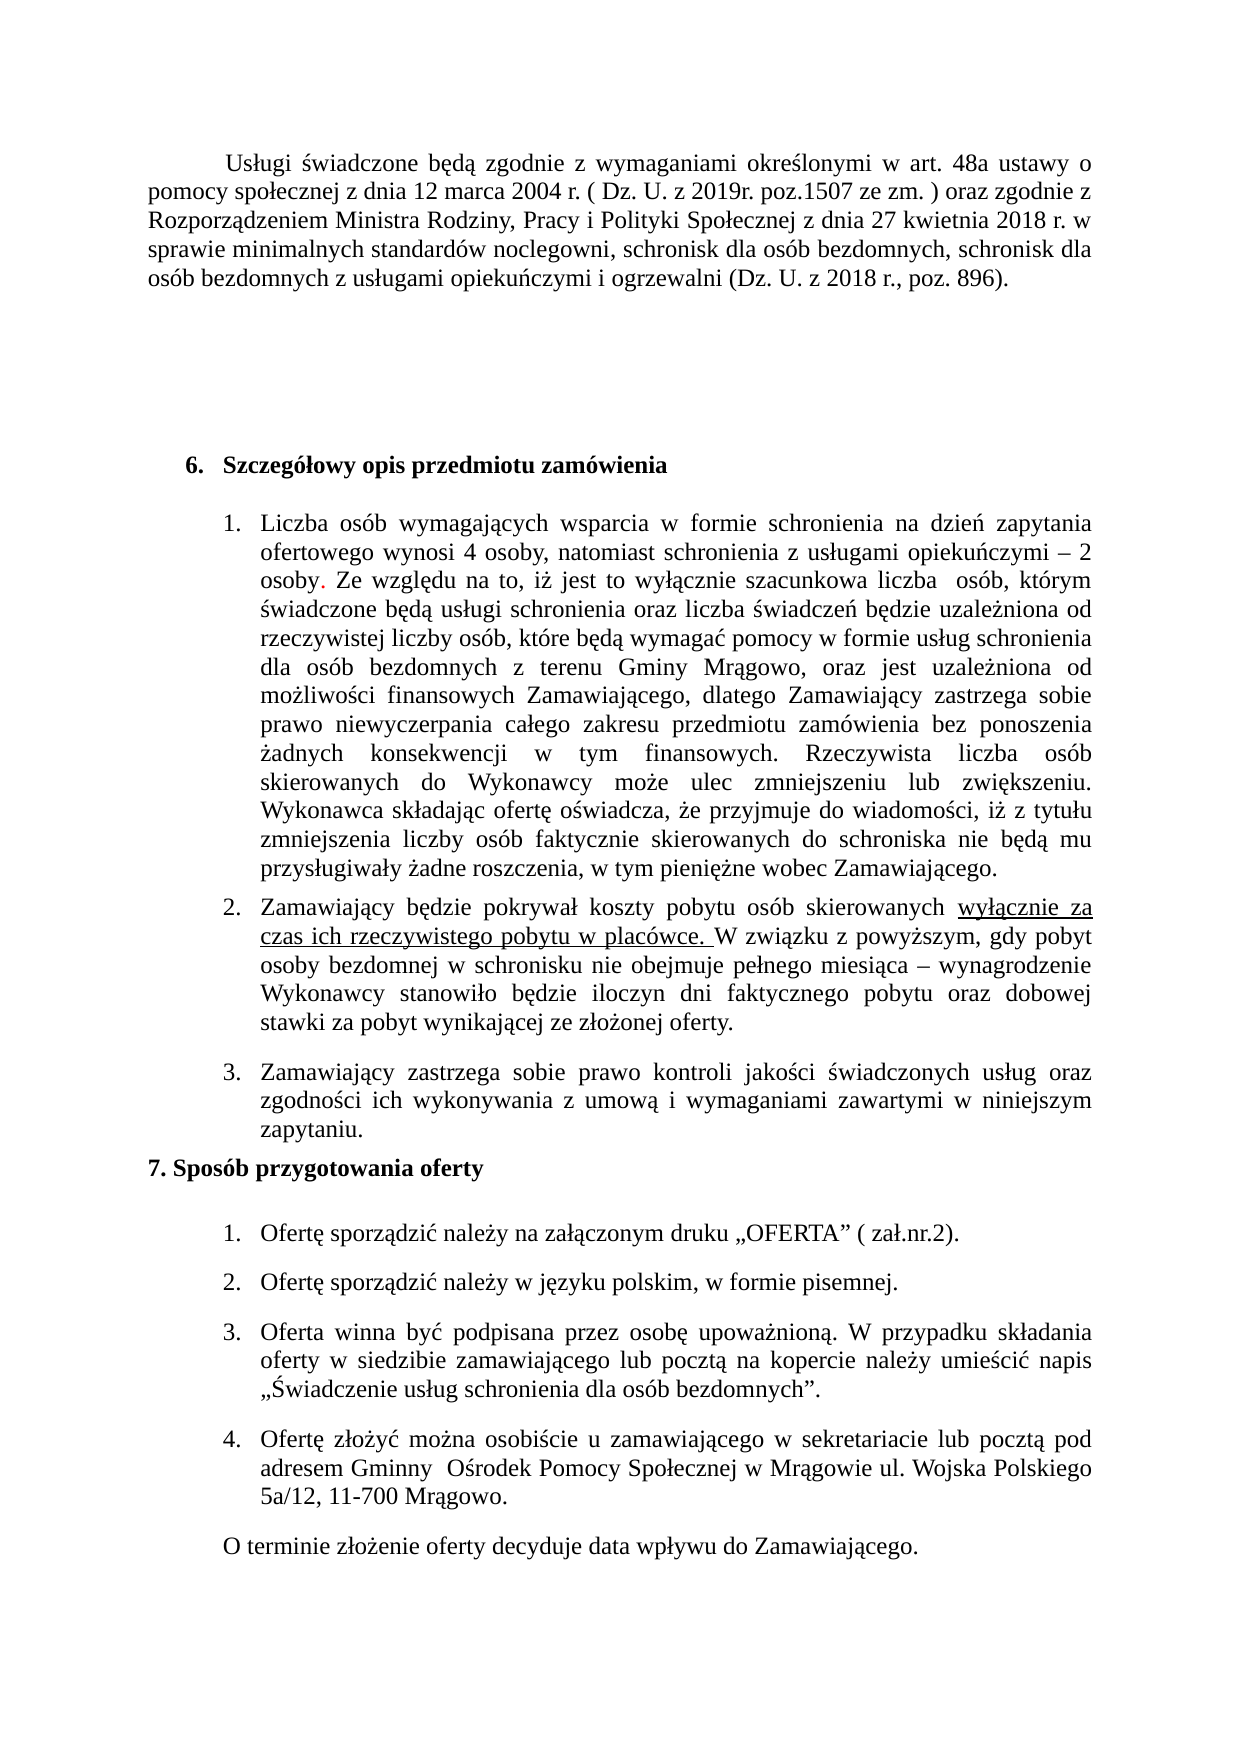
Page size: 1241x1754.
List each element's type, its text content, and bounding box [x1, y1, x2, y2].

list Liczba osób wymagających wsparcia w formie schronienia na dzień zapytania ofertowego wynosi 4 osoby, natomiast schronienia z usługami opiekuńczymi – 2 osoby. Ze względu na to, iż jest to wyłącznie szacunkowa liczba osób, którym świadczone będą usługi schronienia oraz liczba świadczeń będzie uzależniona od rzeczywistej liczby osób, które będą wymagać pomocy w formie usług schronienia dla osób bezdomnych z terenu Gminy Mrągowo, oraz jest uzależniona od możliwości finansowych Zamawiającego, dlatego Zamawiający zastrzega sobie prawo niewyczerpania całego zakresu przedmiotu zamówienia bez ponoszenia żadnych konsekwencji w tym finansowych. Rzeczywista liczba osób skierowanych do Wykonawcy może ulec zmniejszeniu lub zwiększeniu. Wykonawca składając ofertę oświadcza, że przyjmuje do wiadomości, iż z tytułu zmniejszenia liczby osób faktycznie skierowanych do schroniska nie będą mu przysługiwały żadne roszczenia, w tym pieniężne wobec Zamawiającego. [223, 508, 1093, 882]
list Ofertę sporządzić należy na załączonym druku „OFERTA” ( zał.nr.2). [223, 1218, 1093, 1246]
list Ofertę złożyć można osobiście u zamawiającego w sekretariacie lub pocztą pod adresem Gminny Ośrodek Pomocy Społecznej w Mrągowie ul. Wojska Polskiego 5a/12, 11-700 Mrągowo. [223, 1424, 1093, 1510]
text O terminie złożenie oferty decyduje data wpływu do Zamawiającego. [223, 1531, 1093, 1560]
list Zamawiający będzie pokrywał koszty pobytu osób skierowanych wyłącznie za czas ich rzeczywistego pobytu w placówce. W związku z powyższym, gdy pobyt osoby bezdomnej w schronisku nie obejmuje pełnego miesiąca – wynagrodzenie Wykonawcy stanowiło będzie iloczyn dni faktycznego pobytu oraz dobowej stawki za pobyt wynikającej ze złożonej oferty. [223, 892, 1093, 1036]
list Ofertę sporządzić należy w języku polskim, w formie pisemnej. [223, 1267, 1093, 1296]
text 7. Sposób przygotowania oferty [148, 1153, 1093, 1182]
list Szczegółowy opis przedmiotu zamówienia [185, 451, 1093, 479]
list Zamawiający zastrzega sobie prawo kontroli jakości świadczonych usług oraz zgodności ich wykonywania z umową i wymaganiami zawartymi w niniejszym zapytaniu. [223, 1057, 1093, 1143]
list Oferta winna być podpisana przez osobę upoważnioną. W przypadku składania oferty w siedzibie zamawiającego lub pocztą na kopercie należy umieścić napis „Świadczenie usług schronienia dla osób bezdomnych”. [223, 1317, 1093, 1403]
text Usługi świadczone będą zgodnie z wymaganiami określonymi w art. 48a ustawy o pomocy społecznej z dnia 12 marca 2004 r. ( Dz. U. z 2019r. poz.1507 ze zm. ) oraz zgodnie z Rozporządzeniem Ministra Rodziny, Pracy i Polityki Społecznej z dnia 27 kwietnia 2018 r. w sprawie minimalnych standardów noclegowni, schronisk dla osób bezdomnych, schronisk dla osób bezdomnych z usługami opiekuńczymi i ogrzewalni (Dz. U. z 2018 r., poz. 896). [148, 148, 1093, 291]
